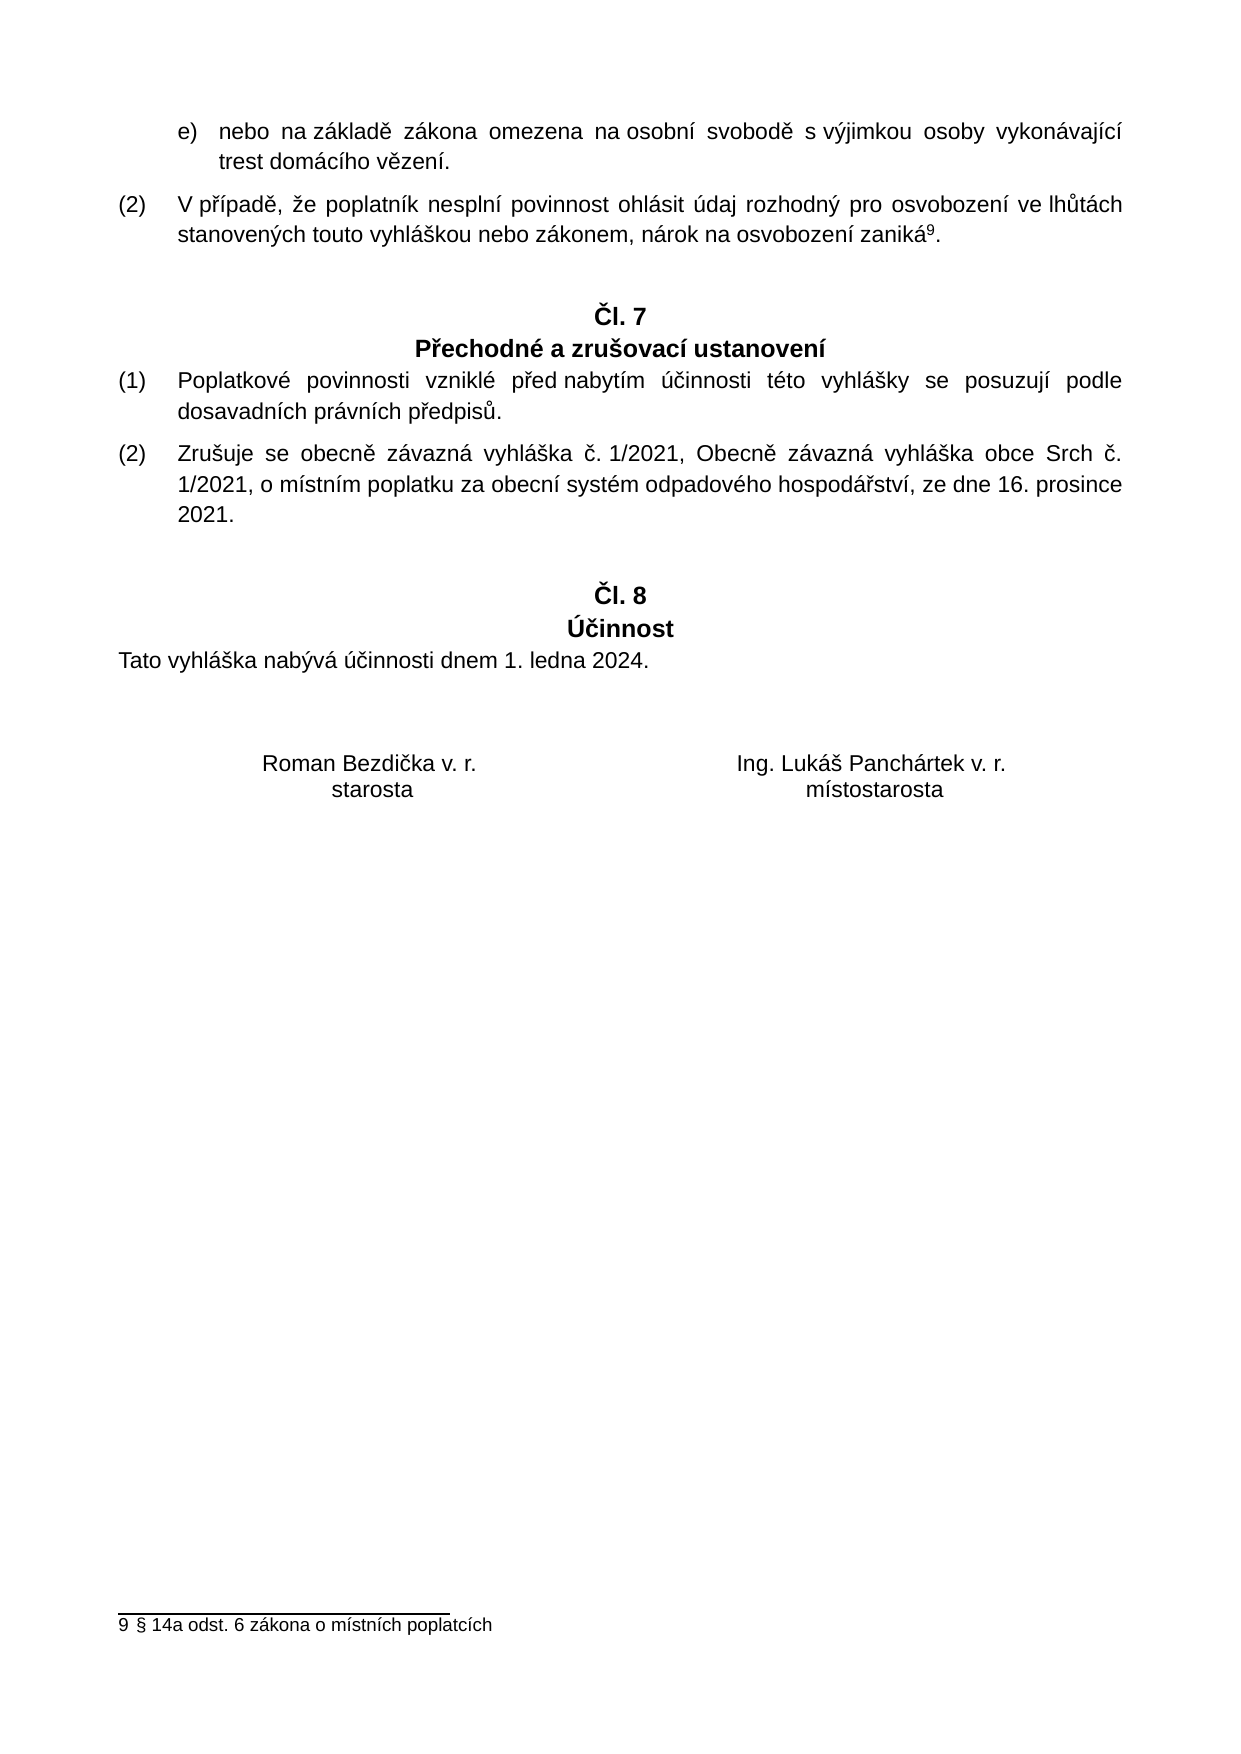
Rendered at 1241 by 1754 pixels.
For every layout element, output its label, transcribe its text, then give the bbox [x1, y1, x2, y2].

subtitle Čl. 7 Přechodné a zrušovací ustanovení [118, 301, 1122, 363]
subtitle Čl. 8 Účinnost [118, 581, 1122, 643]
list nebo na základě zákona omezena na osobní svobodě s výjimkou osoby vykonávající trest domácího vězení. [177, 118, 1122, 175]
table_header Roman Bezdička v. r. starosta [118, 690, 620, 808]
list Zrušuje se obecně závazná vyhláška č. 1/2021, Obecně závazná vyhláška obce Srch č. 1/2021, o místním poplatku za obecní systém odpadového hospodářství, ze dne 16. prosince 2021. [118, 440, 1122, 527]
list § 14a odst. 6 zákona o místních poplatcích [118, 1614, 1122, 1635]
table_header Ing. Lukáš Panchártek v. r. místostarosta [620, 690, 1122, 808]
list V případě, že poplatník nesplní povinnost ohlásit údaj rozhodný pro osvobození ve lhůtách stanovených touto vyhláškou nebo zákonem, nárok na osvobození zaniká. [118, 191, 1122, 248]
table_cell [118, 808, 620, 926]
table_cell [620, 808, 1122, 926]
text Tato vyhláška nabývá účinnosti dnem 1. ledna 2024. [118, 647, 1122, 673]
list Poplatkové povinnosti vzniklé před nabytím účinnosti této vyhlášky se posuzují podle dosavadních právních předpisů. [118, 367, 1122, 424]
